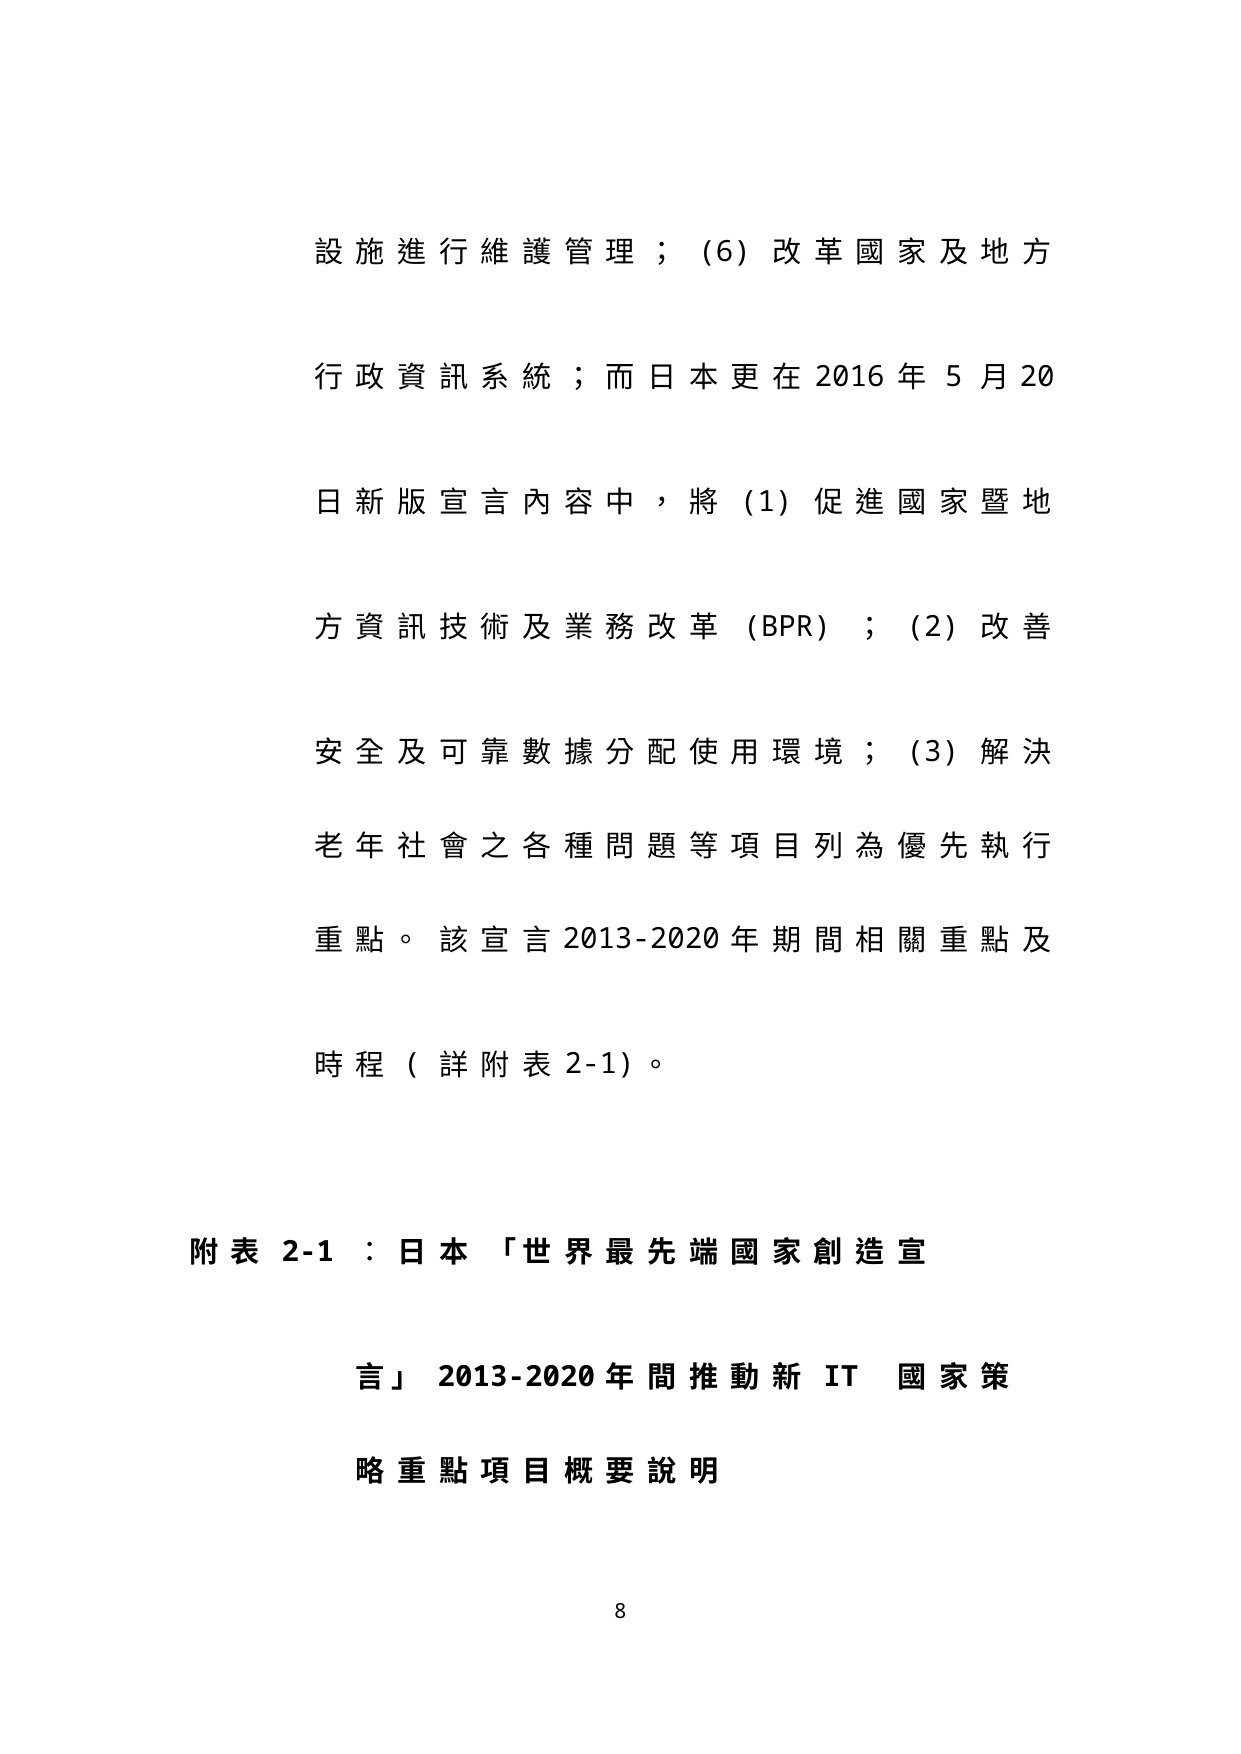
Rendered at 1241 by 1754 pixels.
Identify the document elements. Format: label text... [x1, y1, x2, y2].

text 附表2-1：日本「世界最先端國家創造宣言」2013-2020年間推動新IT 國家策略重點項目概要說明 [183, 1177, 1057, 1490]
text 設施進行維護管理；(6)改革國家及地方行政資訊系統；而日本更在2016年5月20日新版宣言內容中，將(1)促進國家暨地方資訊技術及業務改革(BPR)；(2)改善安全及可靠數據分配使用環境；(3)解決老年社會之各種問題等項目列為優先執行重點。該宣言2013-2020年期間相關重點及時程(詳附表2-1)。 [271, 177, 1058, 1115]
